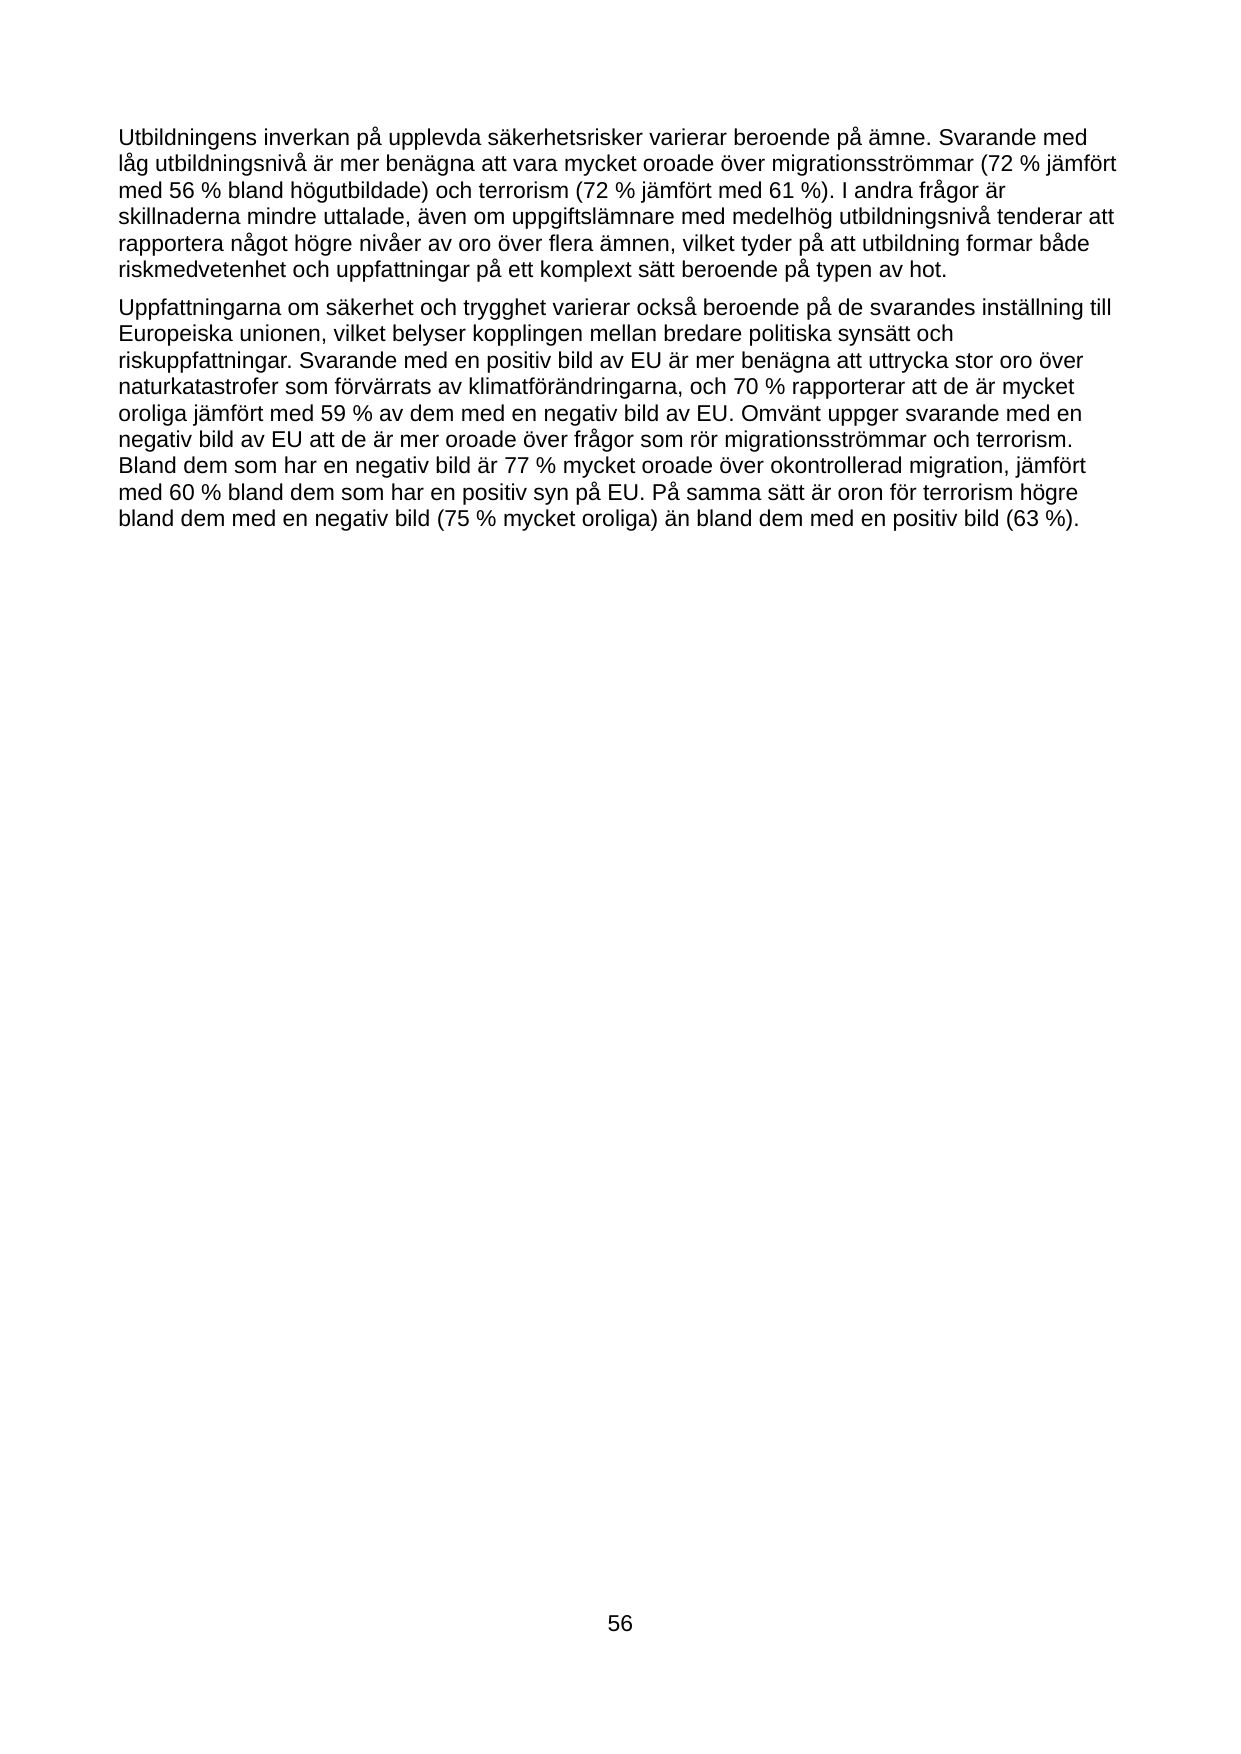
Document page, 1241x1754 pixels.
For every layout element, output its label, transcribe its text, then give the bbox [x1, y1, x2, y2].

text Utbildningens inverkan på upplevda säkerhetsrisker varierar beroende på ämne. Svarande med låg utbildningsnivå är mer benägna att vara mycket oroade över migrationsströmmar (72 % jämfört med 56 % bland högutbildade) och terrorism (72 % jämfört med 61 %). I andra frågor är skillnaderna mindre uttalade, även om uppgiftslämnare med medelhög utbildningsnivå tenderar att rapportera något högre nivåer av oro över flera ämnen, vilket tyder på att utbildning formar både riskmedvetenhet och uppfattningar på ett komplext sätt beroende på typen av hot. [118, 124, 1122, 282]
text Uppfattningarna om säkerhet och trygghet varierar också beroende på de svarandes inställning till Europeiska unionen, vilket belyser kopplingen mellan bredare politiska synsätt och riskuppfattningar. Svarande med en positiv bild av EU är mer benägna att uttrycka stor oro över naturkatastrofer som förvärrats av klimatförändringarna, och 70 % rapporterar att de är mycket oroliga jämfört med 59 % av dem med en negativ bild av EU. Omvänt uppger svarande med en negativ bild av EU att de är mer oroade över frågor som rör migrationsströmmar och terrorism. Bland dem som har en negativ bild är 77 % mycket oroade över okontrollerad migration, jämfört med 60 % bland dem som har en positiv syn på EU. På samma sätt är oron för terrorism högre bland dem med en negativ bild (75 % mycket oroliga) än bland dem med en positiv bild (63 %). [118, 294, 1122, 531]
